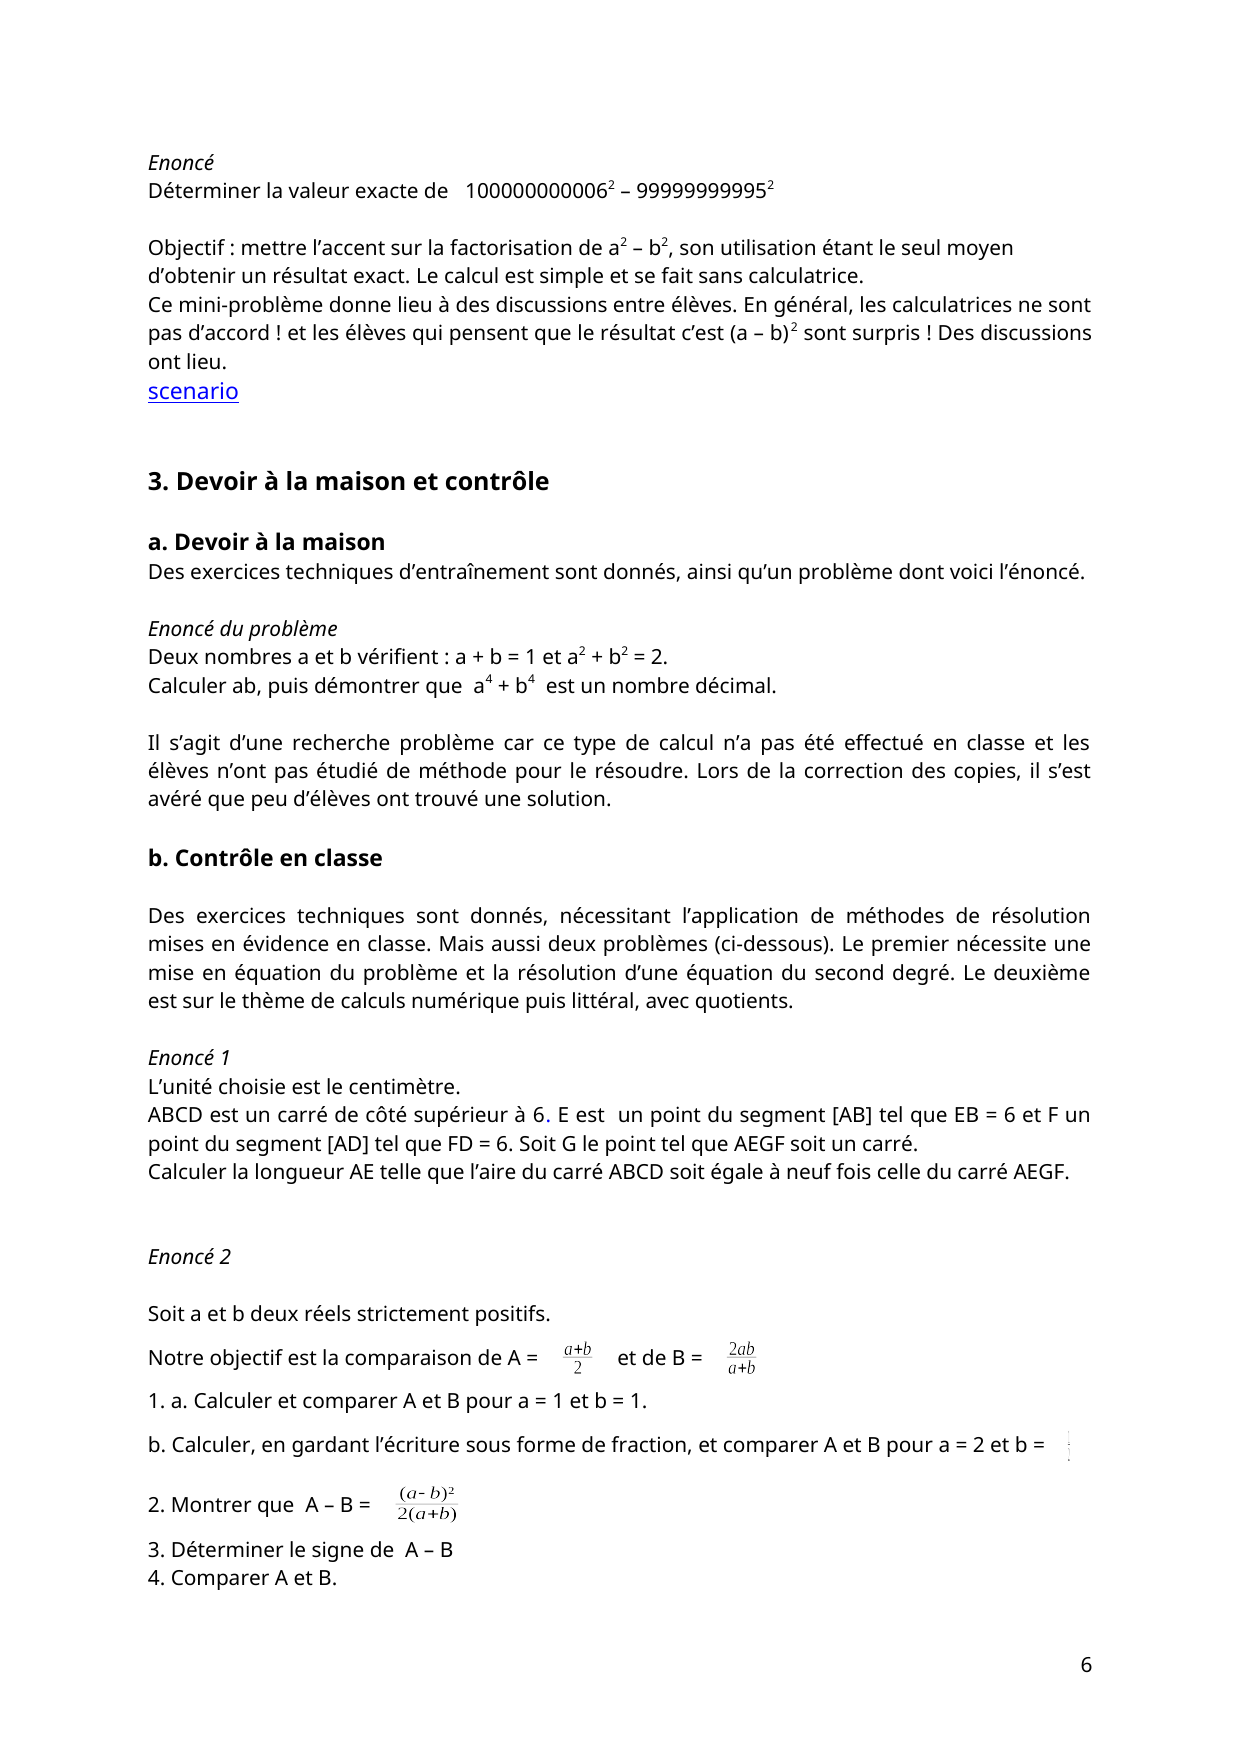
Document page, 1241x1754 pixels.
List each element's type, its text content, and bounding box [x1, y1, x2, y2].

text scenario [148, 375, 1092, 406]
text Calculer la longueur AE telle que l’aire du carré ABCD soit égale à neuf fois celle du carré AEGF. [148, 1157, 1092, 1186]
text Ce mini-problème donne lieu à des discussions entre élèves. En général, les calculatrices ne sont pas d’accord ! et les élèves qui pensent que le résultat c’est (a – b)2 sont surpris ! Des discussions ont lieu. [148, 290, 1092, 375]
text Notre objectif est la comparaison de A = et de B = [148, 1328, 1092, 1387]
text 4. Comparer A et B. [148, 1563, 1092, 1592]
text Il s’agit d’une recherche problème car ce type de calcul n’a pas été effectué en classe et les élèves n’ont pas étudié de méthode pour le résoudre. Lors de la correction des copies, il s’est avéré que peu d’élèves ont trouvé une solution. [148, 728, 1092, 813]
text b. Calculer, en gardant l’écriture sous forme de fraction, et comparer A et B pour a = 2 et b = [148, 1415, 1092, 1474]
text 3. Devoir à la maison et contrôle [148, 463, 1092, 497]
text Enoncé 1 [148, 1043, 1092, 1072]
text b. Contrôle en classe [148, 841, 1092, 873]
text ABCD est un carré de côté supérieur à 6. E est un point du segment [AB] tel que EB = 6 et F un point du segment [AD] tel que FD = 6. Soit G le point tel que AEGF soit un carré. [148, 1100, 1092, 1157]
text Objectif : mettre l’accent sur la factorisation de a2 – b2, son utilisation étant le seul moyen d’obtenir un résultat exact. Le calcul est simple et se fait sans calculatrice. [148, 233, 1092, 290]
text Enoncé 2 [148, 1242, 1092, 1271]
text Déterminer la valeur exacte de 1000000000062 – 999999999952 [148, 176, 1092, 204]
text 3. Déterminer le signe de A – B [148, 1535, 1092, 1563]
text Deux nombres a et b vérifient : a + b = 1 et a2 + b2 = 2. [148, 642, 1092, 671]
text Des exercices techniques d’entraînement sont donnés, ainsi qu’un problème dont voici l’énoncé. [148, 557, 1092, 586]
text Soit a et b deux réels strictement positifs. [148, 1299, 1092, 1328]
text 2. Montrer que A – B = [148, 1474, 1092, 1535]
text Enoncé [148, 148, 1092, 176]
text Enoncé du problème [148, 614, 1092, 642]
text a. Devoir à la maison [148, 526, 1092, 557]
text L’unité choisie est le centimètre. [148, 1072, 1092, 1100]
text Calculer ab, puis démontrer que a4 + b4 est un nombre décimal. [148, 671, 1092, 699]
text 1. a. Calculer et comparer A et B pour a = 1 et b = 1. [148, 1387, 1092, 1415]
text Des exercices techniques sont donnés, nécessitant l’application de méthodes de résolution mises en évidence en classe. Mais aussi deux problèmes (ci-dessous). Le premier nécessite une mise en équation du problème et la résolution d’une équation du second degré. Le deuxième est sur le thème de calculs numérique puis littéral, avec quotients. [148, 901, 1092, 1015]
